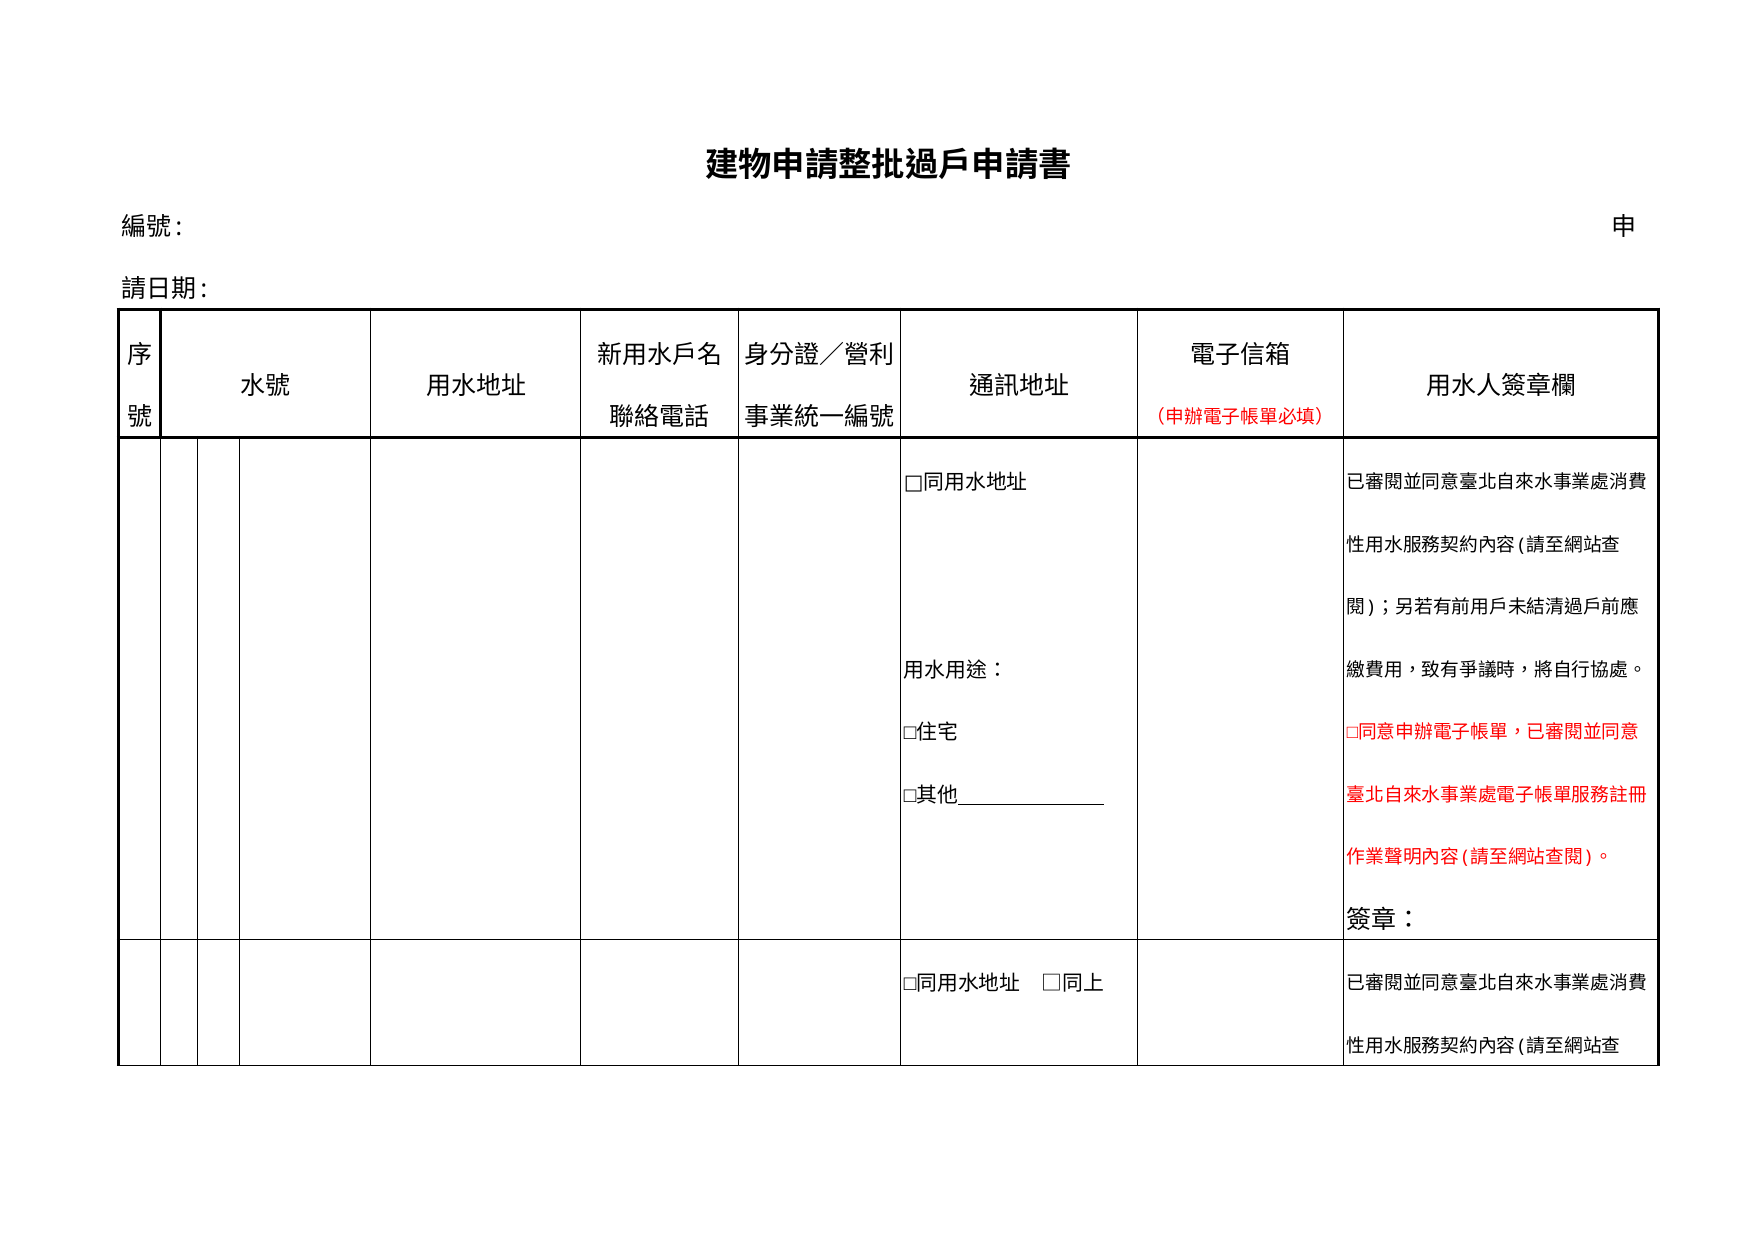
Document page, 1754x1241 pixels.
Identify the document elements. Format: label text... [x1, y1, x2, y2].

table_cell [371, 940, 580, 1065]
table_cell □同用水地址 用水用途： □住宅 □其他 [901, 439, 1137, 939]
table_cell 身分證／營利事業統一編號 [739, 311, 900, 436]
table_cell [161, 439, 197, 939]
table_cell [240, 940, 370, 1065]
table_cell □同用水地址 □同上 [901, 940, 1137, 1065]
table_cell [739, 940, 900, 1065]
table_cell [198, 940, 239, 1065]
table_cell 用水人簽章欄 [1344, 311, 1657, 436]
table_cell [120, 439, 160, 939]
table_cell [1138, 940, 1343, 1065]
table_cell [371, 439, 580, 939]
table_cell 序號 [120, 311, 159, 436]
table_cell 新用水戶名 聯絡電話 [581, 311, 738, 436]
table_cell [161, 940, 197, 1065]
table_cell [198, 439, 239, 939]
table_cell 水號 [162, 311, 370, 436]
table_cell [120, 940, 160, 1065]
table_cell 電子信箱 （申辦電子帳單必填） [1138, 311, 1343, 436]
table_cell [1138, 439, 1343, 939]
table_cell 已審閱並同意臺北自來水事業處消費性用水服務契約內容(請至網站查 [1344, 940, 1657, 1065]
table_cell 用水地址 [371, 311, 580, 436]
table_cell 通訊地址 [901, 311, 1137, 436]
table_cell 已審閱並同意臺北自來水事業處消費性用水服務契約內容(請至網站查閱)；另若有前用戶未結清過戶前應繳費用，致有爭議時，將自行協處。 □同意申辦電子帳單，已審閱並同意臺北自來水事業處電子帳單服務註冊作業聲明內容(請至網站查閱)。 簽章： [1344, 439, 1657, 939]
table_cell [240, 439, 370, 939]
table_cell [581, 439, 738, 939]
table_cell [581, 940, 738, 1065]
table_header 建物申請整批過戶申請書 編號: 申請日期: [118, 120, 1658, 308]
table_cell [739, 439, 900, 939]
